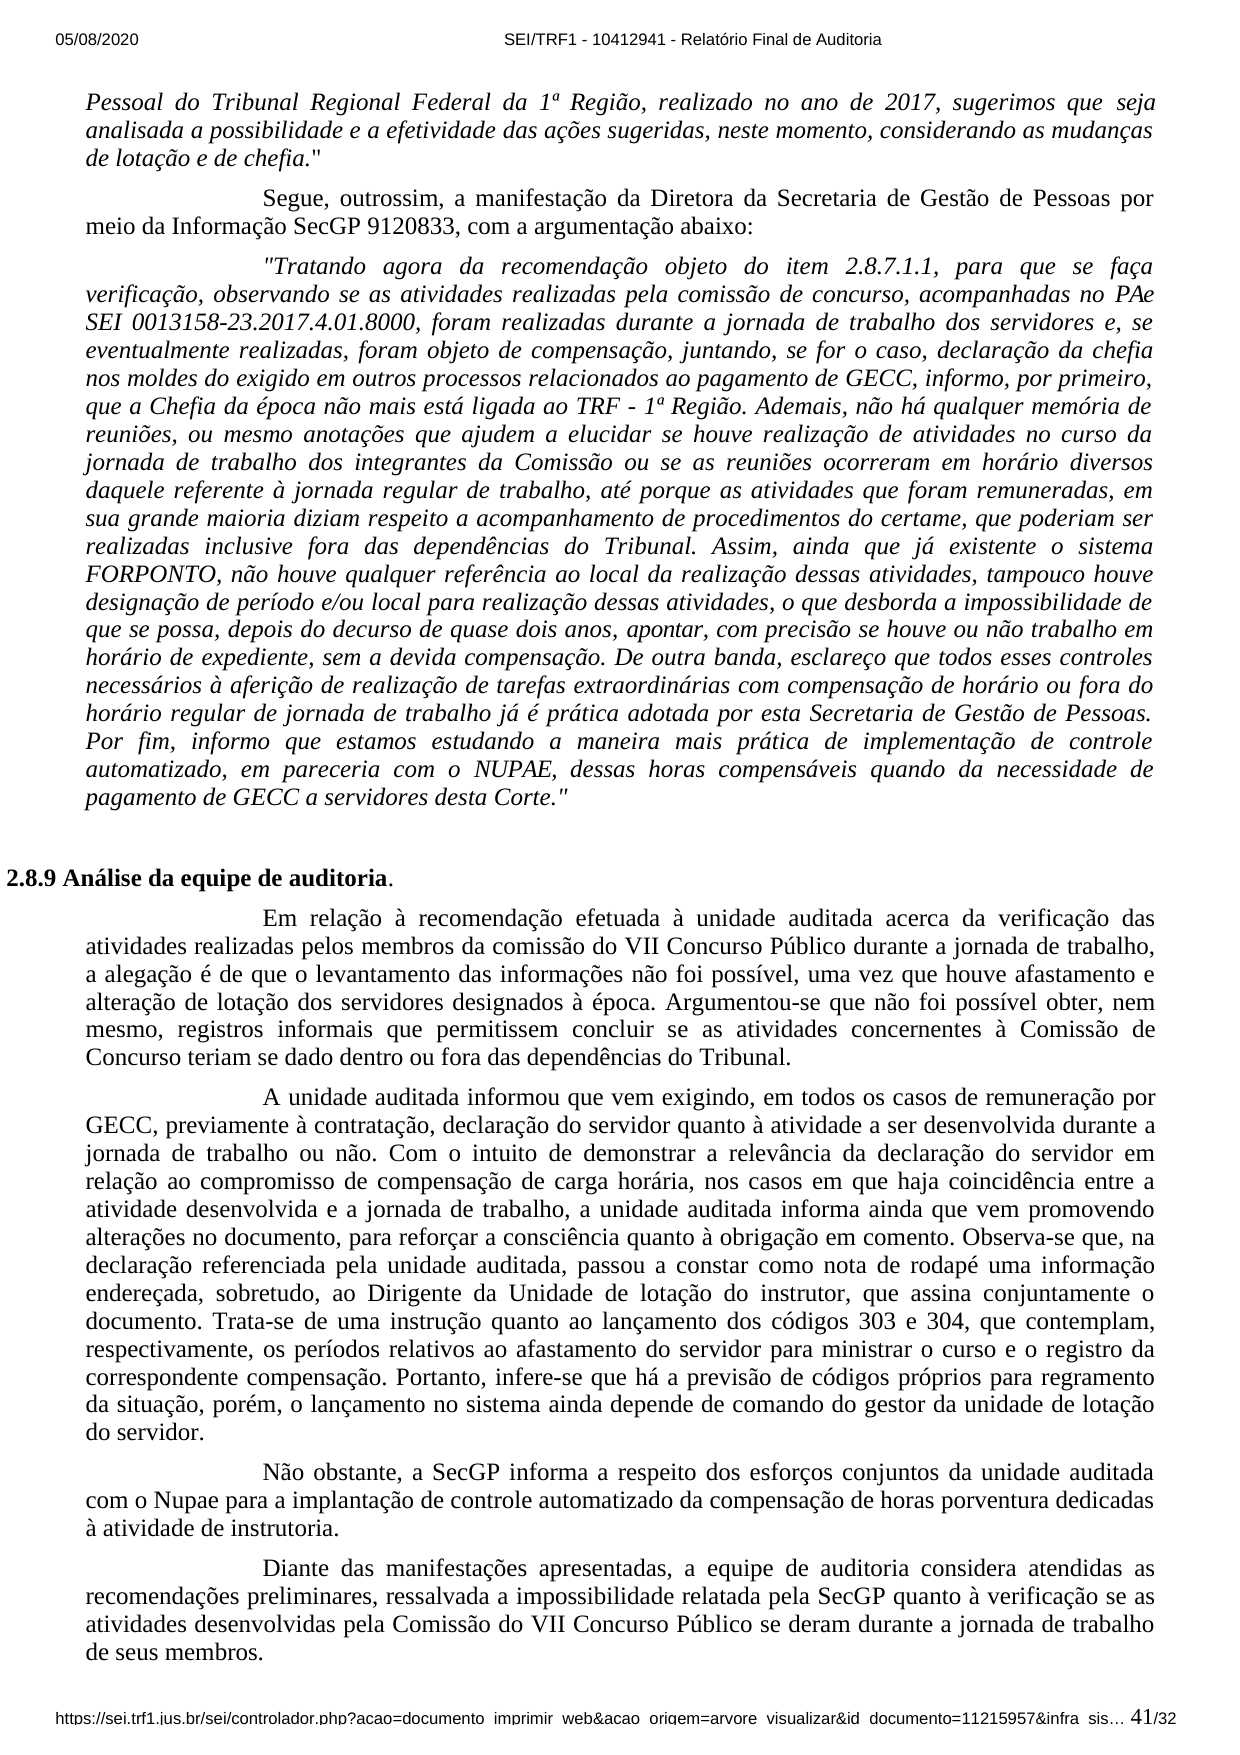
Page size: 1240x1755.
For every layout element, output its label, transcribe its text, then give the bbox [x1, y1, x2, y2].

text Pessoal do Tribunal Regional Federal da 1ª Região, realizado no ano de 2017, sugerimos que seja analisada a possibilidade e a efetividade das ações sugeridas, neste momento, considerando as mudanças de lotação e de chefia." [85, 88, 1156, 172]
text A unidade auditada informou que vem exigindo, em todos os casos de remuneração por GECC, previamente à contratação, declaração do servidor quanto à atividade a ser desenvolvida durante a jornada de trabalho ou não. Com o intuito de demonstrar a relevância da declaração do servidor em relação ao compromisso de compensação de carga horária, nos casos em que haja coincidência entre a atividade desenvolvida e a jornada de trabalho, a unidade auditada informa ainda que vem promovendo alterações no documento, para reforçar a consciência quanto à obrigação em comento. Observa-se que, na declaração referenciada pela unidade auditada, passou a constar como nota de rodapé uma informação endereçada, sobretudo, ao Dirigente da Unidade de lotação do instrutor, que assina conjuntamente o documento. Trata-se de uma instrução quanto ao lançamento dos códigos 303 e 304, que contemplam, respectivamente, os períodos relativos ao afastamento do servidor para ministrar o curso e o registro da correspondente compensação. Portanto, infere-se que há a previsão de códigos próprios para regramento da situação, porém, o lançamento no sistema ainda depende de comando do gestor da unidade de lotação do servidor. [85, 1083, 1157, 1446]
text Diante das manifestações apresentadas, a equipe de auditoria considera atendidas as recomendações preliminares, ressalvada a impossibilidade relatada pela SecGP quanto à verificação se as atividades desenvolvidas pela Comissão do VII Concurso Público se deram durante a jornada de trabalho de seus membros. [85, 1554, 1156, 1666]
text Em relação à recomendação efetuada à unidade auditada acerca da verificação das atividades realizadas pelos membros da comissão do VII Concurso Público durante a jornada de trabalho, a alegação é de que o levantamento das informações não foi possível, uma vez que houve afastamento e alteração de lotação dos servidores designados à época. Argumentou-se que não foi possível obter, nem mesmo, registros informais que permitissem concluir se as atividades concernentes à Comissão de Concurso teriam se dado dentro ou fora das dependências do Tribunal. [85, 904, 1157, 1071]
text Não obstante, a SecGP informa a respeito dos esforços conjuntos da unidade auditada com o Nupae para a implantação de controle automatizado da compensação de horas porventura dedicadas à atividade de instrutoria. [85, 1458, 1156, 1542]
text Segue, outrossim, a manifestação da Diretora da Secretaria de Gestão de Pessoas por meio da Informação SecGP 9120833, com a argumentação abaixo: [85, 184, 1155, 240]
text "Tratando agora da recomendação objeto do item 2.8.7.1.1, para que se faça verificação, observando se as atividades realizadas pela comissão de concurso, acompanhadas no PAe SEI 0013158-23.2017.4.01.8000, foram realizadas durante a jornada de trabalho dos servidores e, se eventualmente realizadas, foram objeto de compensação, juntando, se for o caso, declaração da chefia nos moldes do exigido em outros processos relacionados ao pagamento de GECC, informo, por primeiro, que a Chefia da época não mais está ligada ao TRF - 1ª Região. Ademais, não há qualquer memória de reuniões, ou mesmo anotações que ajudem a elucidar se houve realização de atividades no curso da jornada de trabalho dos integrantes da Comissão ou se as reuniões ocorreram em horário diversos daquele referente à jornada regular de trabalho, até porque as atividades que foram remuneradas, em sua grande maioria diziam respeito a acompanhamento de procedimentos do certame, que poderiam ser realizadas inclusive fora das dependências do Tribunal. Assim, ainda que já existente o sistema FORPONTO, não houve qualquer referência ao local da realização dessas atividades, tampouco houve designação de período e/ou local para realização dessas atividades, o que desborda a impossibilidade de que se possa, depois do decurso de quase dois anos, apontar, com precisão se houve ou não trabalho em horário de expediente, sem a devida compensação. De outra banda, esclareço que todos esses controles necessários à aferição de realização de tarefas extraordinárias com compensação de horário ou fora do horário regular de jornada de trabalho já é prática adotada por esta Secretaria de Gestão de Pessoas. Por fim, informo que estamos estudando a maneira mais prática de implementação de controle automatizado, em pareceria com o NUPAE, dessas horas compensáveis quando da necessidade de pagamento de GECC a servidores desta Corte." [85, 252, 1157, 811]
subtitle Análise da equipe de auditoria. [6, 863, 1181, 891]
